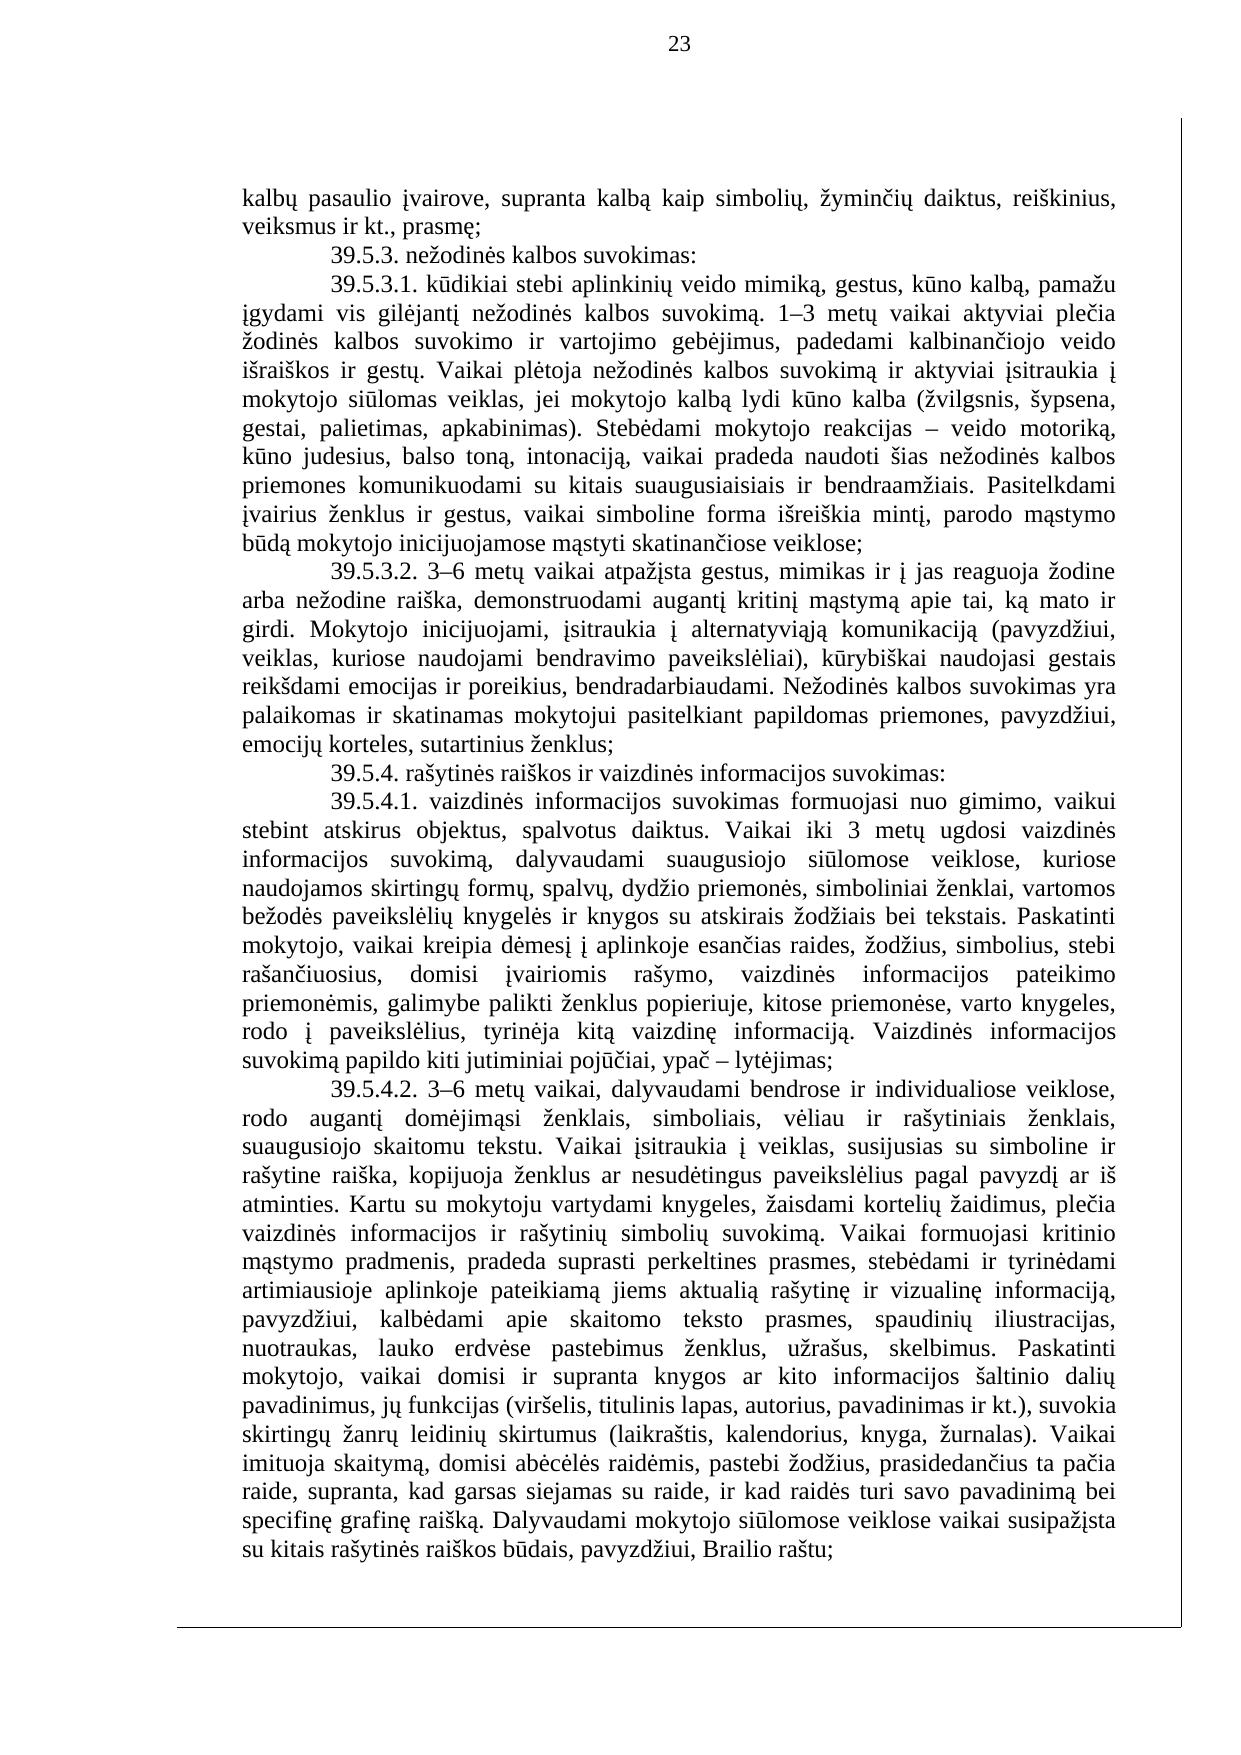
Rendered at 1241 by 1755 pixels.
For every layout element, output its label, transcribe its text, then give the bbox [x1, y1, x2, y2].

text 39.5.4. rašytinės raiškos ir vaizdinės informacijos suvokimas: [177, 758, 1181, 786]
text 39.5.3.1. kūdikiai stebi aplinkinių veido mimiką, gestus, kūno kalbą, pamažu įgydami vis gilėjantį nežodinės kalbos suvokimą. 1–3 metų vaikai aktyviai plečia žodinės kalbos suvokimo ir vartojimo gebėjimus, padedami kalbinančiojo veido išraiškos ir gestų. Vaikai plėtoja nežodinės kalbos suvokimą ir aktyviai įsitraukia į mokytojo siūlomas veiklas, jei mokytojo kalbą lydi kūno kalba (žvilgsnis, šypsena, gestai, palietimas, apkabinimas). Stebėdami mokytojo reakcijas – veido motoriką, kūno judesius, balso toną, intonaciją, vaikai pradeda naudoti šias nežodinės kalbos priemones komunikuodami su kitais suaugusiaisiais ir bendraamžiais. Pasitelkdami įvairius ženklus ir gestus, vaikai simboline forma išreiškia mintį, parodo mąstymo būdą mokytojo inicijuojamose mąstyti skatinančiose veiklose; [177, 269, 1181, 556]
text kalbų pasaulio įvairove, supranta kalbą kaip simbolių, žyminčių daiktus, reiškinius, veiksmus ir kt., prasmę; [177, 118, 1181, 240]
text 39.5.4.1. vaizdinės informacijos suvokimas formuojasi nuo gimimo, vaikui stebint atskirus objektus, spalvotus daiktus. Vaikai iki 3 metų ugdosi vaizdinės informacijos suvokimą, dalyvaudami suaugusiojo siūlomose veiklose, kuriose naudojamos skirtingų formų, spalvų, dydžio priemonės, simboliniai ženklai, vartomos bežodės paveikslėlių knygelės ir knygos su atskirais žodžiais bei tekstais. Paskatinti mokytojo, vaikai kreipia dėmesį į aplinkoje esančias raides, žodžius, simbolius, stebi rašančiuosius, domisi įvairiomis rašymo, vaizdinės informacijos pateikimo priemonėmis, galimybe palikti ženklus popieriuje, kitose priemonėse, varto knygeles, rodo į paveikslėlius, tyrinėja kitą vaizdinę informaciją. Vaizdinės informacijos suvokimą papildo kiti jutiminiai pojūčiai, ypač – lytėjimas; [177, 786, 1181, 1074]
text 39.5.3.2. 3–6 metų vaikai atpažįsta gestus, mimikas ir į jas reaguoja žodine arba nežodine raiška, demonstruodami augantį kritinį mąstymą apie tai, ką mato ir girdi. Mokytojo inicijuojami, įsitraukia į alternatyviąją komunikaciją (pavyzdžiui, veiklas, kuriose naudojami bendravimo paveikslėliai), kūrybiškai naudojasi gestais reikšdami emocijas ir poreikius, bendradarbiaudami. Nežodinės kalbos suvokimas yra palaikomas ir skatinamas mokytojui pasitelkiant papildomas priemones, pavyzdžiui, emocijų korteles, sutartinius ženklus; [177, 556, 1181, 758]
text 39.5.4.2. 3–6 metų vaikai, dalyvaudami bendrose ir individualiose veiklose, rodo augantį domėjimąsi ženklais, simboliais, vėliau ir rašytiniais ženklais, suaugusiojo skaitomu tekstu. Vaikai įsitraukia į veiklas, susijusias su simboline ir rašytine raiška, kopijuoja ženklus ar nesudėtingus paveikslėlius pagal pavyzdį ar iš atminties. Kartu su mokytoju vartydami knygeles, žaisdami kortelių žaidimus, plečia vaizdinės informacijos ir rašytinių simbolių suvokimą. Vaikai formuojasi kritinio mąstymo pradmenis, pradeda suprasti perkeltines prasmes, stebėdami ir tyrinėdami artimiausioje aplinkoje pateikiamą jiems aktualią rašytinę ir vizualinę informaciją, pavyzdžiui, kalbėdami apie skaitomo teksto prasmes, spaudinių iliustracijas, nuotraukas, lauko erdvėse pastebimus ženklus, užrašus, skelbimus. Paskatinti mokytojo, vaikai domisi ir supranta knygos ar kito informacijos šaltinio dalių pavadinimus, jų funkcijas (viršelis, titulinis lapas, autorius, pavadinimas ir kt.), suvokia skirtingų žanrų leidinių skirtumus (laikraštis, kalendorius, knyga, žurnalas). Vaikai imituoja skaitymą, domisi abėcėlės raidėmis, pastebi žodžius, prasidedančius ta pačia raide, supranta, kad garsas siejamas su raide, ir kad raidės turi savo pavadinimą bei specifinę grafinę raišką. Dalyvaudami mokytojo siūlomose veiklose vaikai susipažįsta su kitais rašytinės raiškos būdais, pavyzdžiui, Brailio raštu; [177, 1074, 1181, 1627]
text 39.5.3. nežodinės kalbos suvokimas: [177, 240, 1181, 269]
